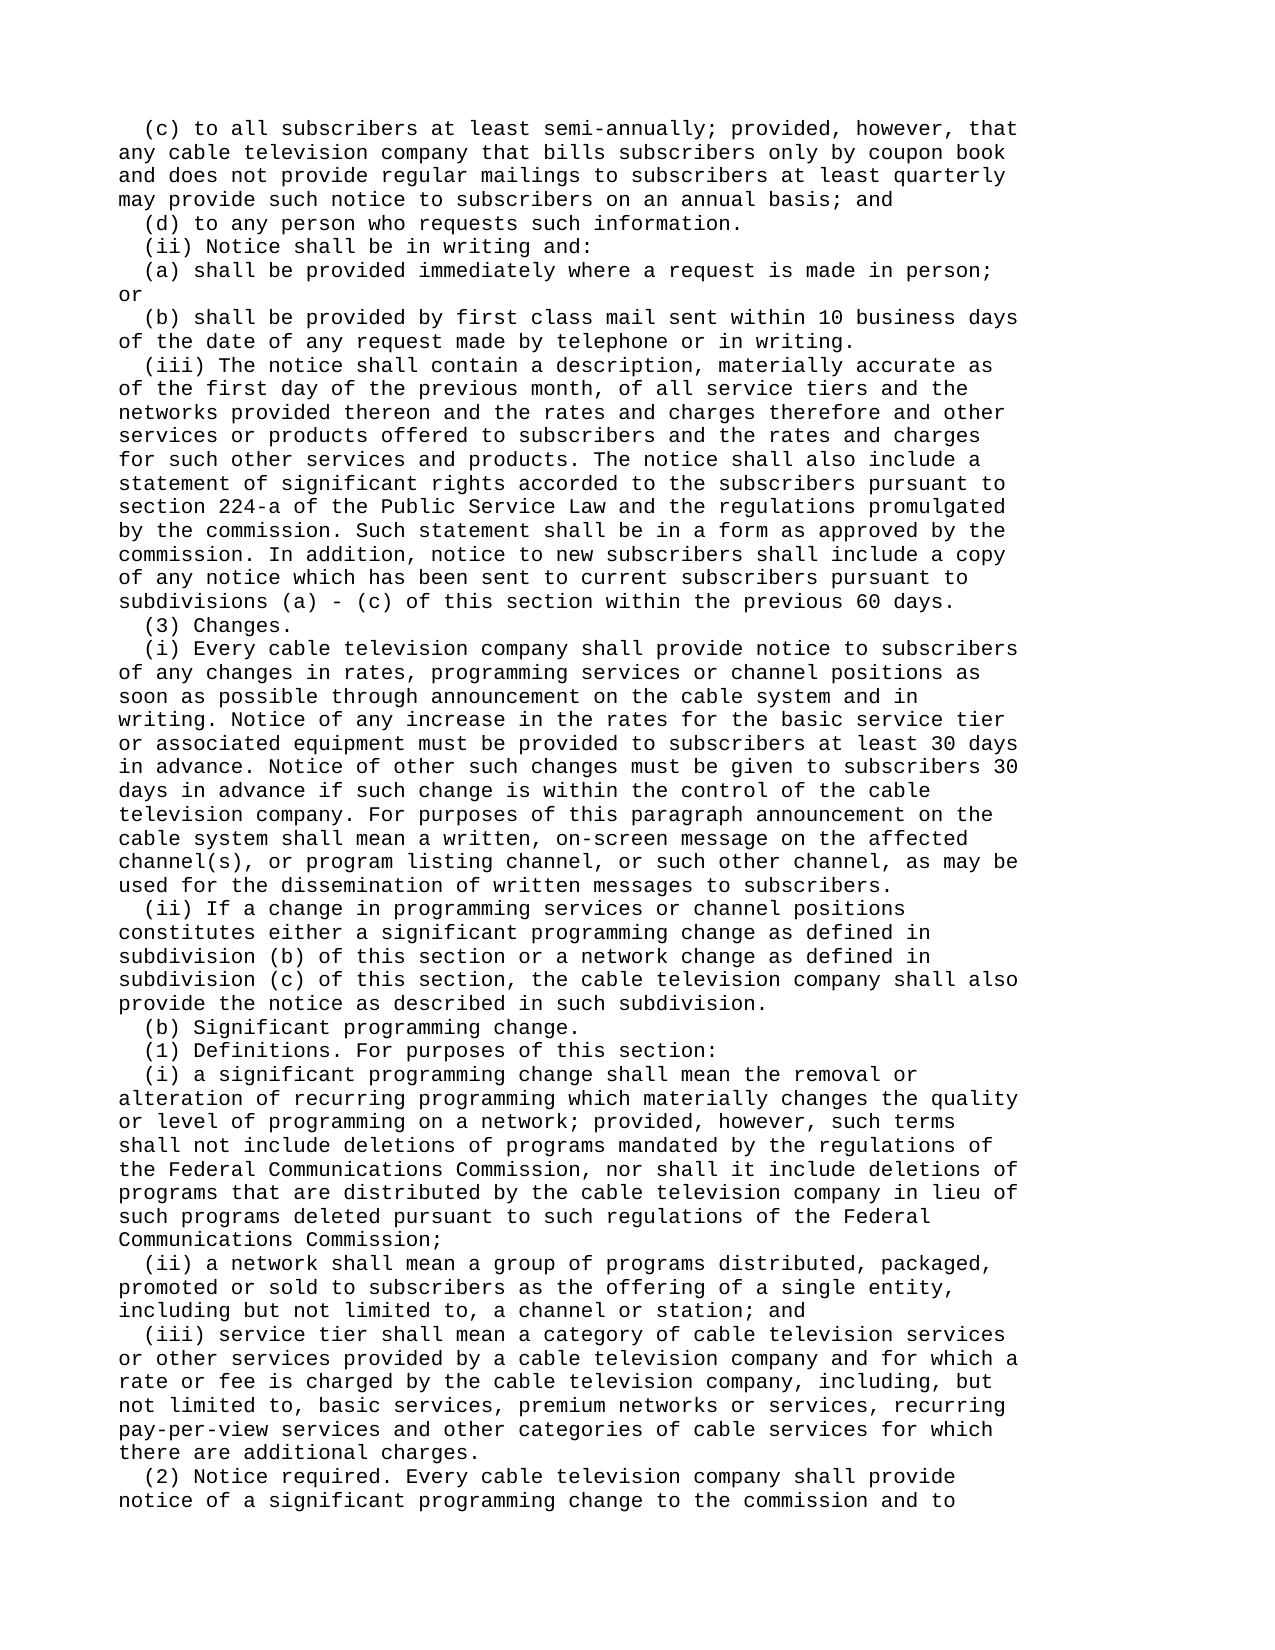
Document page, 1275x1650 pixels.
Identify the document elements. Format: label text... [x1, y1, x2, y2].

text statement of significant rights accorded to the subscribers pursuant to [118, 473, 1157, 496]
text channel(s), or program listing channel, or such other channel, as may be [118, 851, 1157, 875]
text (2) Notice required. Every cable television company shall provide [118, 1466, 1157, 1489]
text provide the notice as described in such subdivision. [118, 993, 1157, 1017]
text constitutes either a significant programming change as defined in [118, 922, 1157, 946]
text (b) Significant programming change. [118, 1017, 1157, 1040]
text notice of a significant programming change to the commission and to [118, 1489, 1157, 1513]
text (ii) a network shall mean a group of programs distributed, packaged, [118, 1253, 1157, 1277]
text of the date of any request made by telephone or in writing. [118, 331, 1157, 354]
text (3) Changes. [118, 615, 1157, 638]
text alteration of recurring programming which materially changes the quality [118, 1088, 1157, 1111]
text of any changes in rates, programming services or channel positions as [118, 662, 1157, 686]
text or other services provided by a cable television company and for which a [118, 1348, 1157, 1371]
text subdivision (c) of this section, the cable television company shall also [118, 969, 1157, 993]
text the Federal Communications Commission, nor shall it include deletions of [118, 1158, 1157, 1182]
text writing. Notice of any increase in the rates for the basic service tier [118, 709, 1157, 733]
text (i) Every cable television company shall provide notice to subscribers [118, 638, 1157, 662]
text or associated equipment must be provided to subscribers at least 30 days [118, 733, 1157, 757]
text and does not provide regular mailings to subscribers at least quarterly [118, 165, 1157, 189]
text (a) shall be provided immediately where a request is made in person; [118, 260, 1157, 284]
text not limited to, basic services, premium networks or services, recurring [118, 1395, 1157, 1419]
text (ii) Notice shall be in writing and: [118, 236, 1157, 260]
text or [118, 284, 1157, 307]
text for such other services and products. The notice shall also include a [118, 449, 1157, 473]
text shall not include deletions of programs mandated by the regulations of [118, 1135, 1157, 1158]
text such programs deleted pursuant to such regulations of the Federal [118, 1206, 1157, 1229]
text used for the dissemination of written messages to subscribers. [118, 875, 1157, 898]
text subdivisions (a) - (c) of this section within the previous 60 days. [118, 591, 1157, 615]
text of the first day of the previous month, of all service tiers and the [118, 378, 1157, 402]
text promoted or sold to subscribers as the offering of a single entity, [118, 1277, 1157, 1300]
text subdivision (b) of this section or a network change as defined in [118, 946, 1157, 969]
text pay-per-view services and other categories of cable services for which [118, 1419, 1157, 1442]
text networks provided thereon and the rates and charges therefore and other [118, 402, 1157, 426]
text commission. In addition, notice to new subscribers shall include a copy [118, 544, 1157, 567]
text including but not limited to, a channel or station; and [118, 1300, 1157, 1324]
text Communications Commission; [118, 1229, 1157, 1253]
text section 224-a of the Public Service Law and the regulations promulgated [118, 496, 1157, 520]
text cable system shall mean a written, on-screen message on the affected [118, 827, 1157, 851]
text of any notice which has been sent to current subscribers pursuant to [118, 567, 1157, 591]
text (1) Definitions. For purposes of this section: [118, 1040, 1157, 1064]
text (ii) If a change in programming services or channel positions [118, 898, 1157, 922]
text (iii) service tier shall mean a category of cable television services [118, 1324, 1157, 1348]
text soon as possible through announcement on the cable system and in [118, 686, 1157, 709]
text may provide such notice to subscribers on an annual basis; and [118, 189, 1157, 213]
text there are additional charges. [118, 1442, 1157, 1466]
text days in advance if such change is within the control of the cable [118, 780, 1157, 804]
text services or products offered to subscribers and the rates and charges [118, 426, 1157, 449]
text in advance. Notice of other such changes must be given to subscribers 30 [118, 757, 1157, 780]
text programs that are distributed by the cable television company in lieu of [118, 1182, 1157, 1206]
text (i) a significant programming change shall mean the removal or [118, 1064, 1157, 1088]
text or level of programming on a network; provided, however, such terms [118, 1111, 1157, 1135]
text rate or fee is charged by the cable television company, including, but [118, 1371, 1157, 1395]
text any cable television company that bills subscribers only by coupon book [118, 142, 1157, 165]
text (c) to all subscribers at least semi-annually; provided, however, that [118, 118, 1157, 142]
text (iii) The notice shall contain a description, materially accurate as [118, 354, 1157, 378]
text television company. For purposes of this paragraph announcement on the [118, 804, 1157, 827]
text (b) shall be provided by first class mail sent within 10 business days [118, 307, 1157, 331]
text (d) to any person who requests such information. [118, 213, 1157, 236]
text by the commission. Such statement shall be in a form as approved by the [118, 520, 1157, 544]
